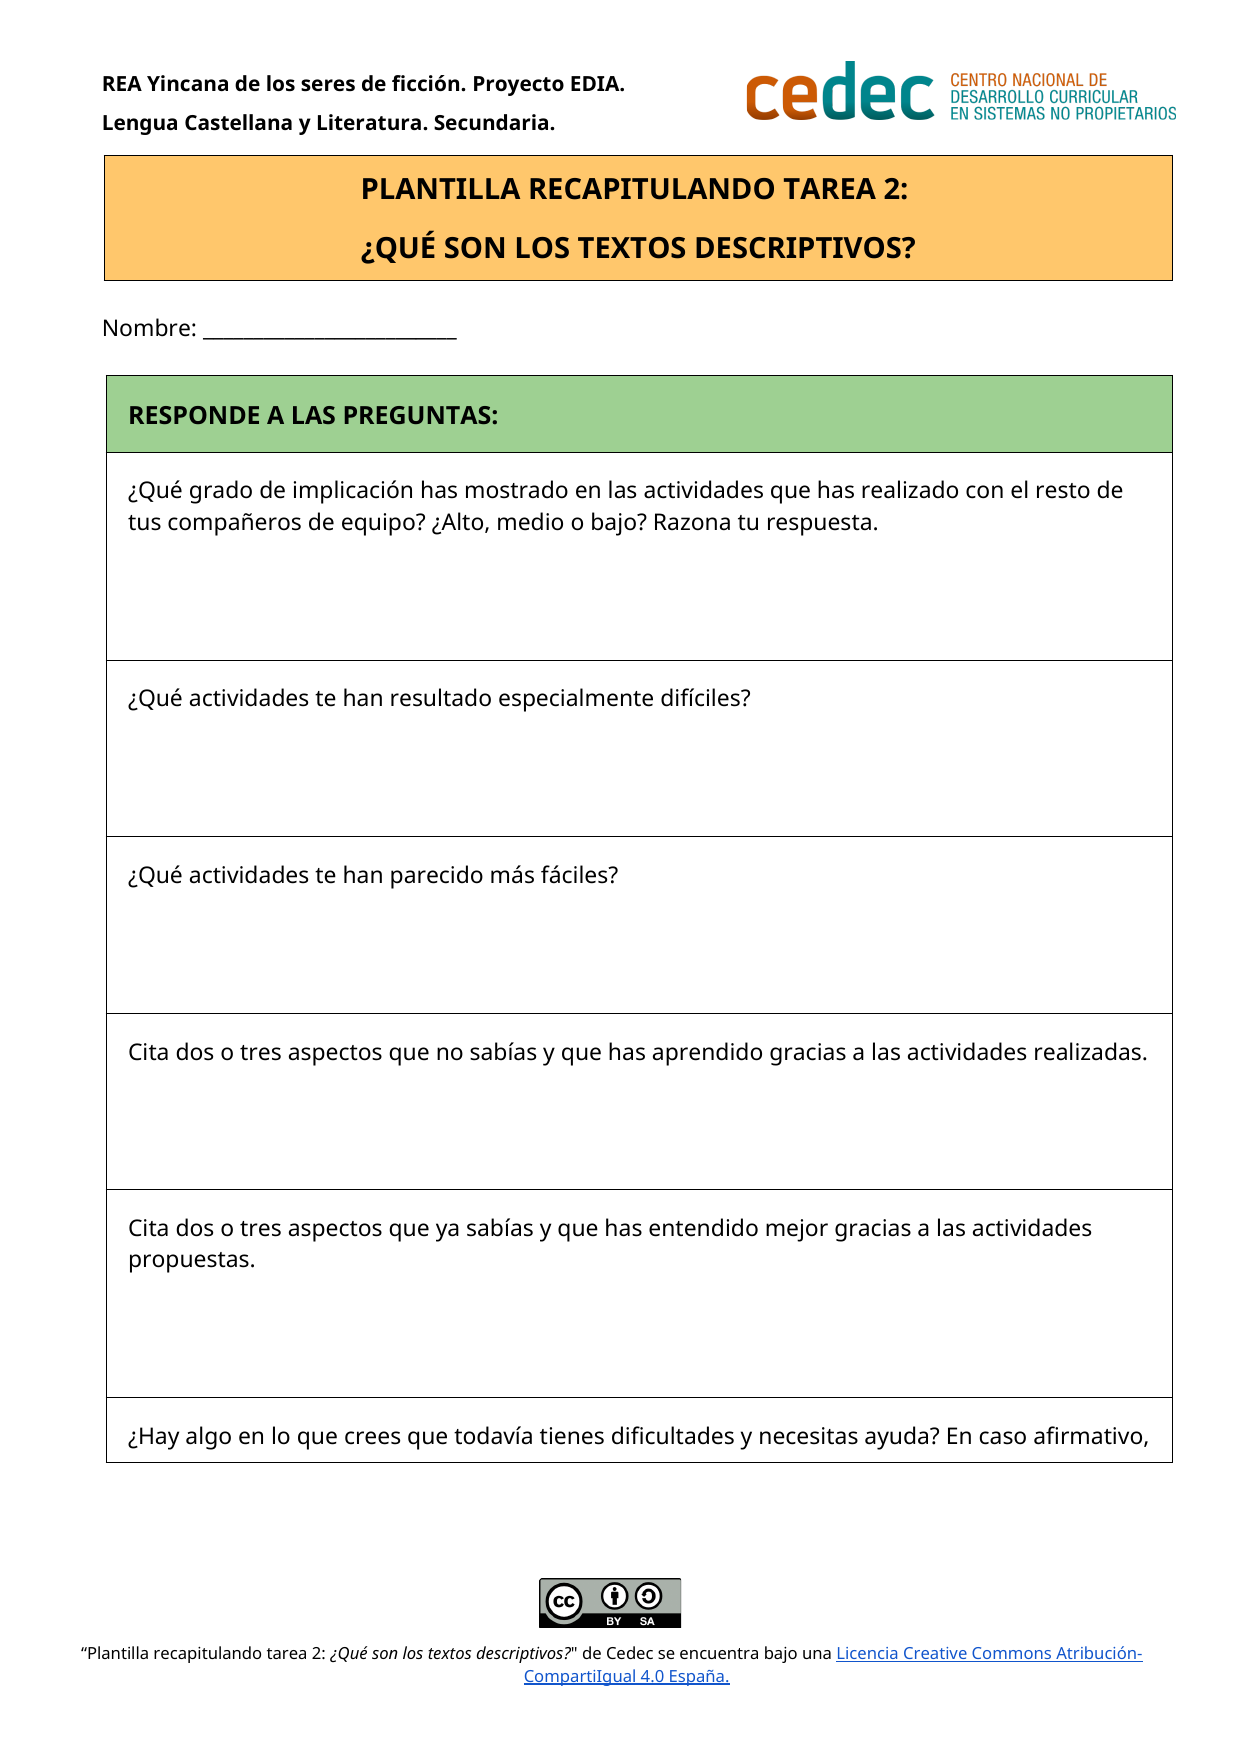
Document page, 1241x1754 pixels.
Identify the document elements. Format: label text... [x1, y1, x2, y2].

table_cell Cita dos o tres aspectos que no sabías y que has aprendido gracias a las actividades realizadas. [107, 1014, 1172, 1189]
text Nombre: _________________________ [102, 312, 1163, 343]
table_cell ¿Qué actividades te han parecido más fáciles? [107, 837, 1172, 1013]
table_header RESPONDE A LAS PREGUNTAS: [107, 376, 1172, 452]
table_cell ¿Qué grado de implicación has mostrado en las actividades que has realizado con el resto de tus compañeros de equipo? ¿Alto, medio o bajo? Razona tu respuesta. [107, 453, 1172, 659]
picture [539, 1578, 682, 1628]
table_cell ¿Hay algo en lo que crees que todavía tienes dificultades y necesitas ayuda? En caso afirmativo, [107, 1398, 1172, 1461]
table_cell Cita dos o tres aspectos que ya sabías y que has entendido mejor gracias a las actividades propuestas. [107, 1190, 1172, 1397]
table_header PLANTILLA RECAPITULANDO TAREA 2: ¿QUÉ SON LOS TEXTOS DESCRIPTIVOS? [105, 156, 1172, 280]
picture [746, 61, 1176, 120]
table_cell ¿Qué actividades te han resultado especialmente difíciles? [107, 661, 1172, 836]
